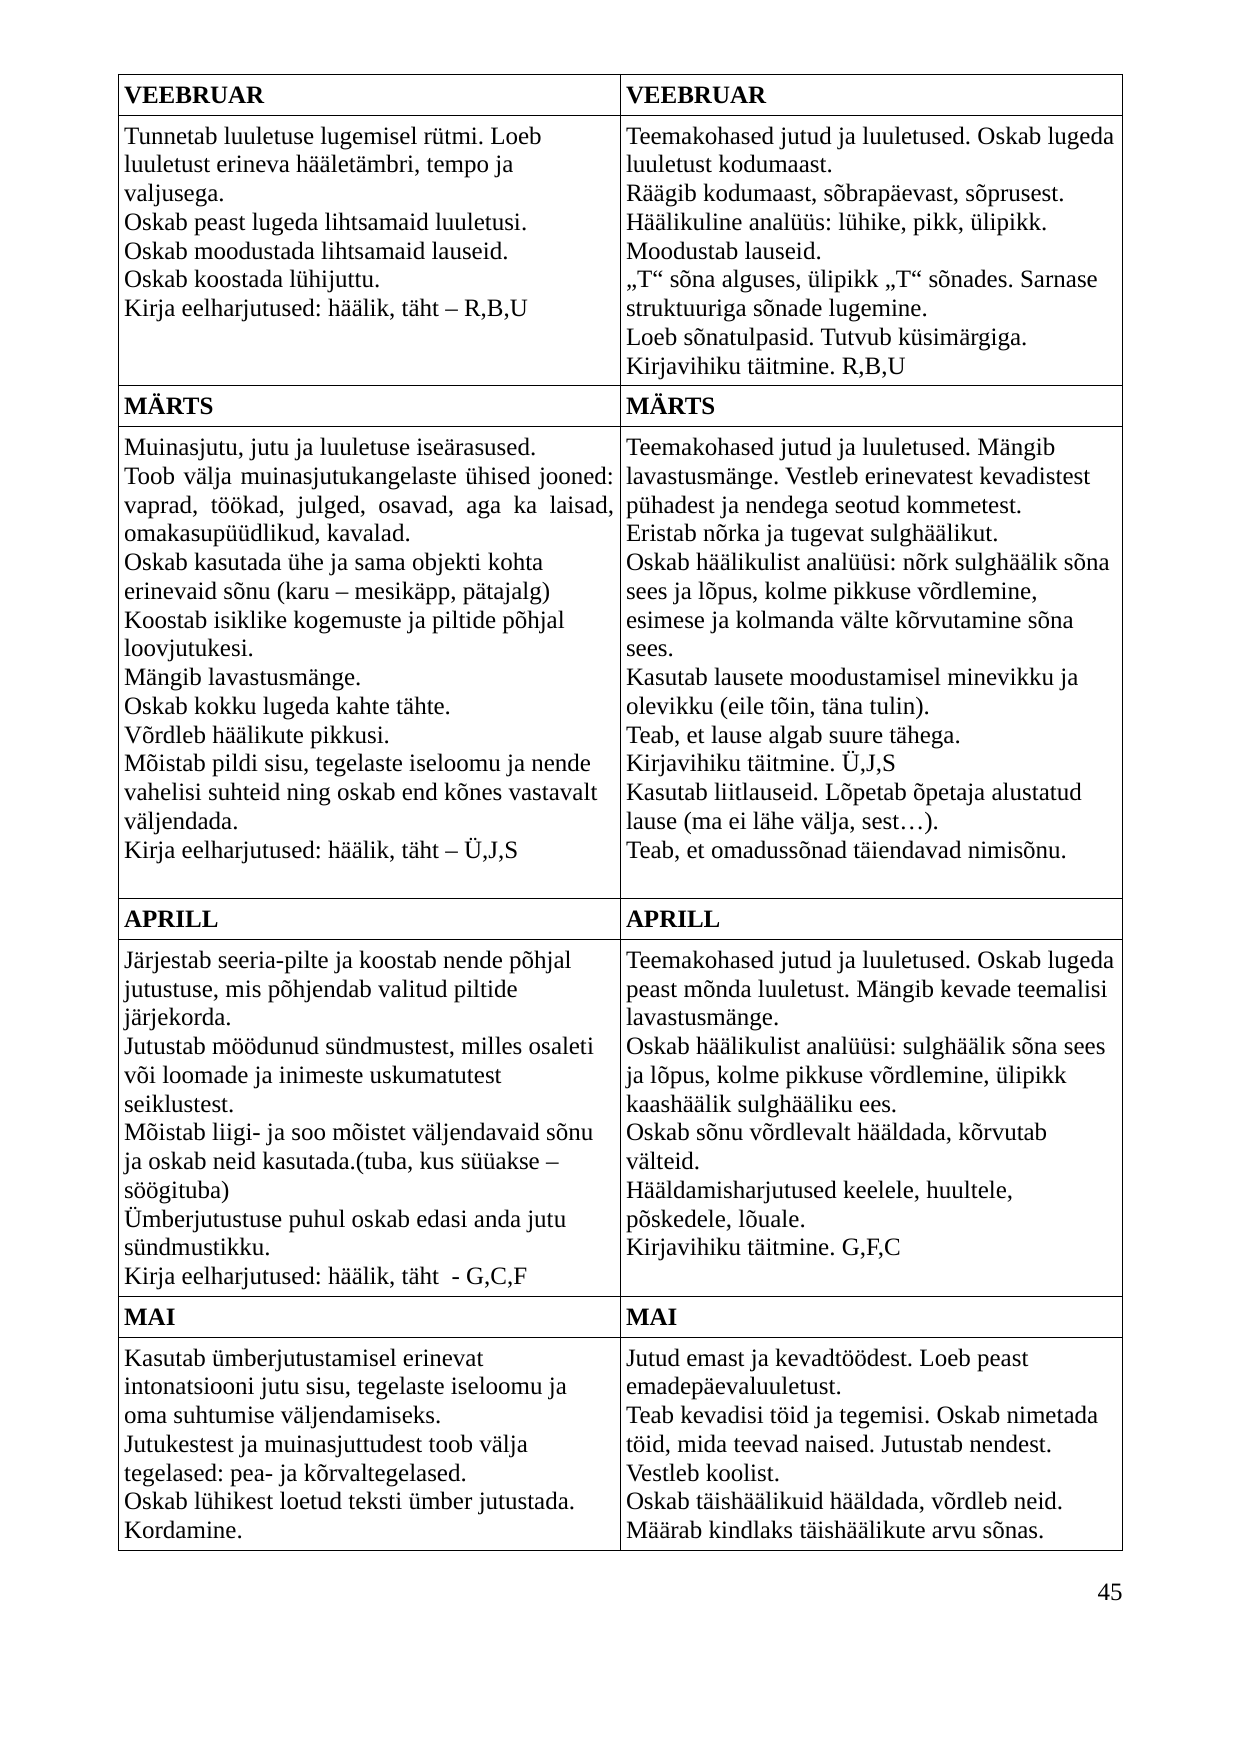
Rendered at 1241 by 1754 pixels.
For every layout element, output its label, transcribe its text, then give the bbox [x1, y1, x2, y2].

table_cell MÄRTS [621, 386, 1122, 426]
table_cell Kasutab ümberjutustamisel erinevat intonatsiooni jutu sisu, tegelaste iseloomu ja oma suhtumise väljendamiseks. Jutukestest ja muinasjuttudest toob välja tegelased: pea- ja kõrvaltegelased. Oskab lühikest loetud teksti ümber jutustada. Kordamine. [119, 1338, 620, 1549]
table_cell Tunnetab luuletuse lugemisel rütmi. Loeb luuletust erineva hääletämbri, tempo ja valjusega. Oskab peast lugeda lihtsamaid luuletusi. Oskab moodustada lihtsamaid lauseid. Oskab koostada lühijuttu. Kirja eelharjutused: häälik, täht – R,B,U [119, 116, 620, 385]
table_cell Muinasjutu, jutu ja luuletuse iseärasused. Toob välja muinasjutukangelaste ühised jooned: vaprad, töökad, julged, osavad, aga ka laisad, omakasupüüdlikud, kavalad. Oskab kasutada ühe ja sama objekti kohta erinevaid sõnu (karu – mesikäpp, pätajalg) Koostab isiklike kogemuste ja piltide põhjal loovjutukesi. Mängib lavastusmänge. Oskab kokku lugeda kahte tähte. Võrdleb häälikute pikkusi. Mõistab pildi sisu, tegelaste iseloomu ja nende vahelisi suhteid ning oskab end kõnes vastavalt väljendada. Kirja eelharjutused: häälik, täht – Ü,J,S [119, 427, 620, 898]
table_cell Järjestab seeria-pilte ja koostab nende põhjal jutustuse, mis põhjendab valitud piltide järjekorda. Jutustab möödunud sündmustest, milles osaleti või loomade ja inimeste uskumatutest seiklustest. Mõistab liigi- ja soo mõistet väljendavaid sõnu ja oskab neid kasutada.(tuba, kus süüakse – söögituba) Ümberjutustuse puhul oskab edasi anda jutu sündmustikku. Kirja eelharjutused: häälik, täht - G,C,F [119, 940, 620, 1296]
table_cell APRILL [119, 899, 620, 939]
table_cell VEEBRUAR [119, 75, 620, 114]
table_cell MAI [119, 1297, 620, 1336]
table_cell MÄRTS [119, 386, 620, 426]
table_cell MAI [621, 1297, 1122, 1336]
table_cell Teemakohased jutud ja luuletused. Mängib lavastusmänge. Vestleb erinevatest kevadistest pühadest ja nendega seotud kommetest. Eristab nõrka ja tugevat sulghäälikut. Oskab häälikulist analüüsi: nõrk sulghäälik sõna sees ja lõpus, kolme pikkuse võrdlemine, esimese ja kolmanda välte kõrvutamine sõna sees. Kasutab lausete moodustamisel minevikku ja olevikku (eile tõin, täna tulin). Teab, et lause algab suure tähega. Kirjavihiku täitmine. Ü,J,S Kasutab liitlauseid. Lõpetab õpetaja alustatud lause (ma ei lähe välja, sest…). Teab, et omadussõnad täiendavad nimisõnu. [621, 427, 1122, 898]
table_cell Teemakohased jutud ja luuletused. Oskab lugeda peast mõnda luuletust. Mängib kevade teemalisi lavastusmänge. Oskab häälikulist analüüsi: sulghäälik sõna sees ja lõpus, kolme pikkuse võrdlemine, ülipikk kaashäälik sulghääliku ees. Oskab sõnu võrdlevalt hääldada, kõrvutab välteid. Hääldamisharjutused keelele, huultele, põskedele, lõuale. Kirjavihiku täitmine. G,F,C [621, 940, 1122, 1296]
table_cell Teemakohased jutud ja luuletused. Oskab lugeda luuletust kodumaast. Räägib kodumaast, sõbrapäevast, sõprusest. Häälikuline analüüs: lühike, pikk, ülipikk. Moodustab lauseid. „T“ sõna alguses, ülipikk „T“ sõnades. Sarnase struktuuriga sõnade lugemine. Loeb sõnatulpasid. Tutvub küsimärgiga. Kirjavihiku täitmine. R,B,U [621, 116, 1122, 385]
table_cell APRILL [621, 899, 1122, 939]
table_cell VEEBRUAR [621, 75, 1122, 114]
table_cell Jutud emast ja kevadtöödest. Loeb peast emadepäevaluuletust. Teab kevadisi töid ja tegemisi. Oskab nimetada töid, mida teevad naised. Jutustab nendest. Vestleb koolist. Oskab täishäälikuid hääldada, võrdleb neid. Määrab kindlaks täishäälikute arvu sõnas. [621, 1338, 1122, 1549]
